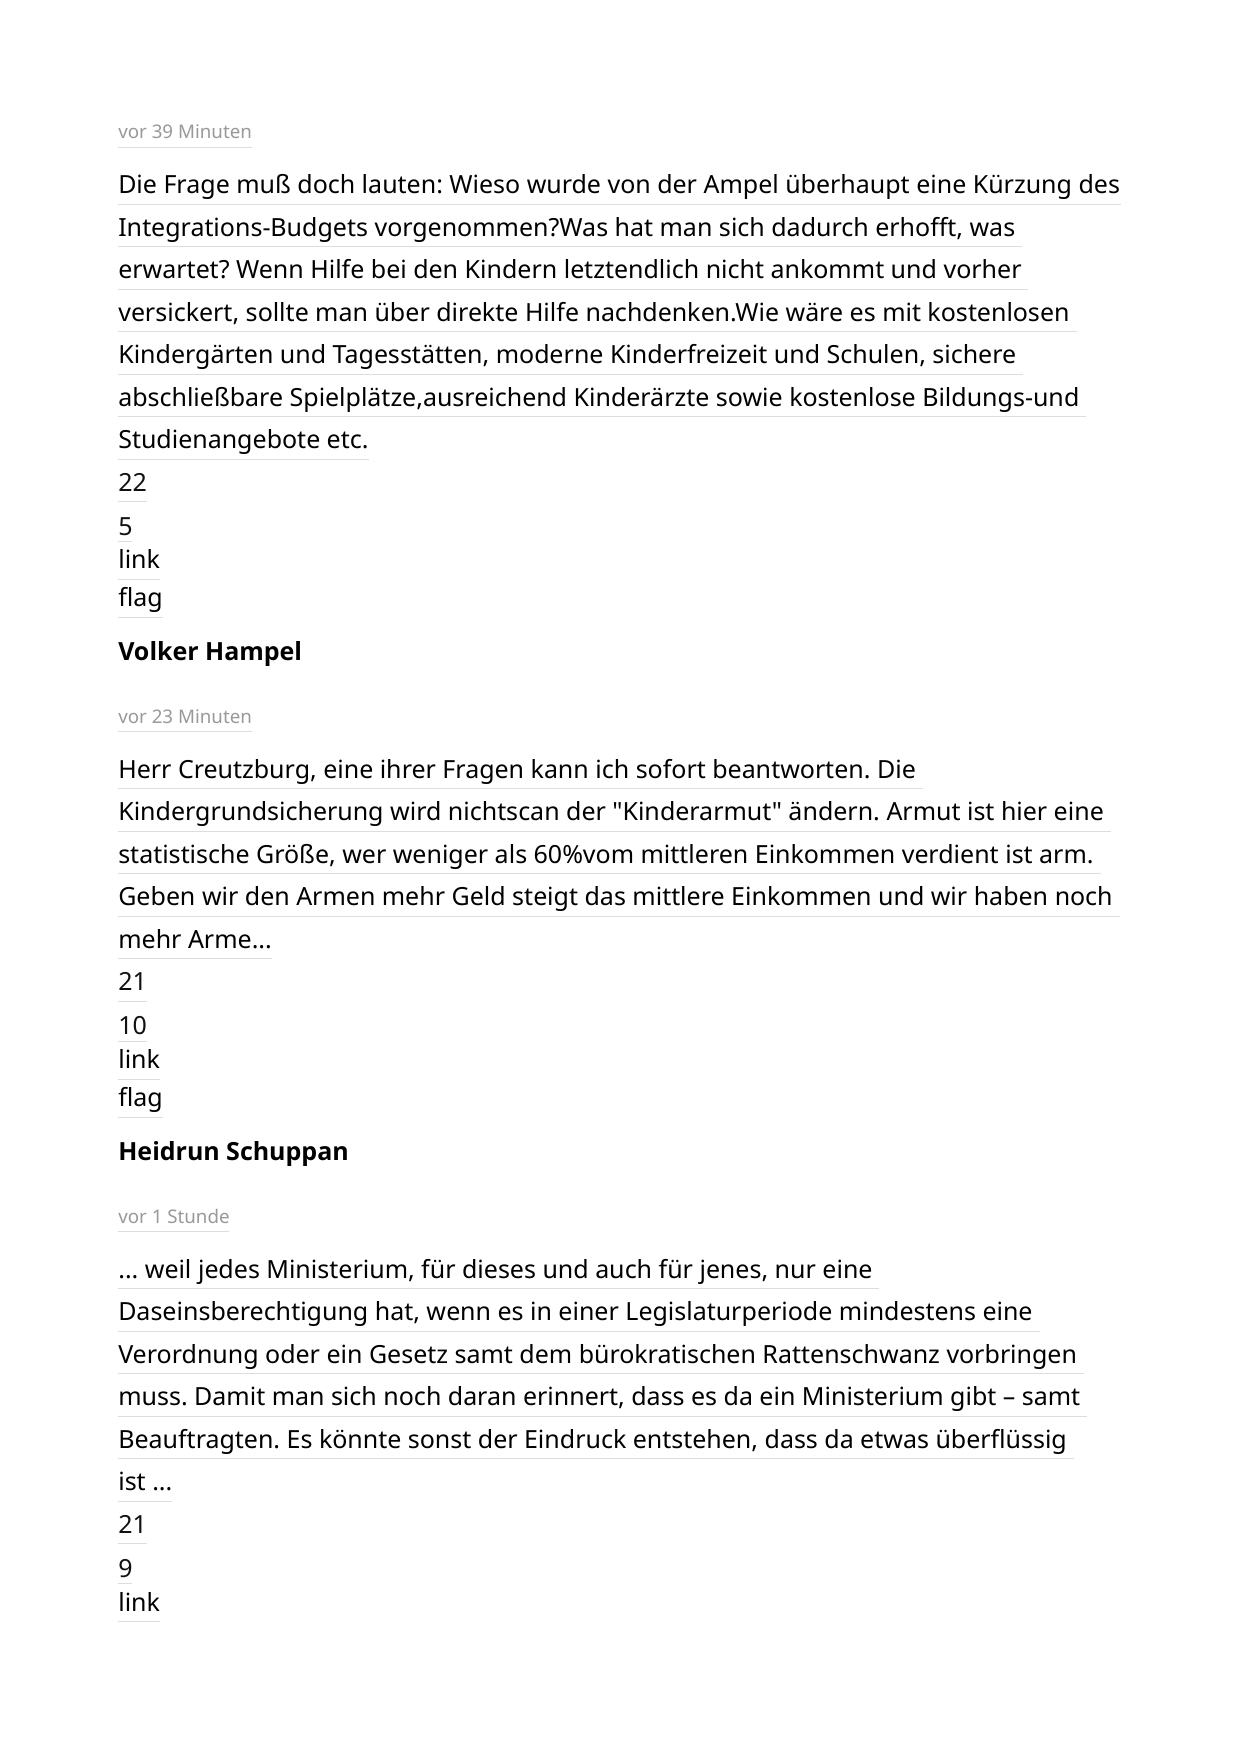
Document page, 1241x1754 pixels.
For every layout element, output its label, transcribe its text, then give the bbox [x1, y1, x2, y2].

text 21 [118, 1506, 1122, 1544]
text vor 23 Minuten [118, 703, 1117, 732]
text link [118, 1584, 1122, 1622]
text Volker Hampel [118, 634, 1122, 668]
text Die Frage muß doch lauten: Wieso wurde von der Ampel überhaupt eine Kürzung des Integrations-Budgets vorgenommen?Was hat man sich dadurch erhofft, was erwartet? Wenn Hilfe bei den Kindern letztendlich nicht ankommt und vorher versickert, sollte man über direkte Hilfe nachdenken.Wie wäre es mit kostenlosen Kindergärten und Tagesstätten, moderne Kinderfreizeit und Schulen, sichere abschließbare Spielplätze,ausreichend Kinderärzte sowie kostenlose Bildungs-und Studienangebote etc. [118, 167, 1122, 460]
text 9 [118, 1549, 1122, 1584]
text vor 39 Minuten [118, 118, 1117, 148]
text vor 1 Stunde [118, 1203, 1117, 1232]
text ... weil jedes Ministerium, für dieses und auch für jenes, nur eine Daseinsberechtigung hat, wenn es in einer Legislaturperiode mindestens eine Verordnung oder ein Gesetz samt dem bürokratischen Rattenschwanz vorbringen muss. Damit man sich noch daran erinnert, dass es da ein Ministerium gibt – samt Beauftragten. Es könnte sonst der Eindruck entstehen, dass da etwas überflüssig ist ... [118, 1251, 1122, 1502]
text flag [118, 1080, 1122, 1118]
text 10 [118, 1007, 1122, 1042]
text flag [118, 580, 1122, 618]
text 5 [118, 507, 1122, 542]
text Herr Creutzburg, eine ihrer Fragen kann ich sofort beantworten. Die Kindergrundsicherung wird nichtscan der "Kinderarmut" ändern. Armut ist hier eine statistische Größe, wer weniger als 60%vom mittleren Einkommen verdient ist arm. Geben wir den Armen mehr Geld steigt das mittlere Einkommen und wir haben noch mehr Arme... [118, 752, 1122, 959]
text link [118, 542, 1122, 580]
text link [118, 1042, 1122, 1080]
text Heidrun Schuppan [118, 1133, 1122, 1168]
text 21 [118, 964, 1122, 1002]
text 22 [118, 464, 1122, 502]
